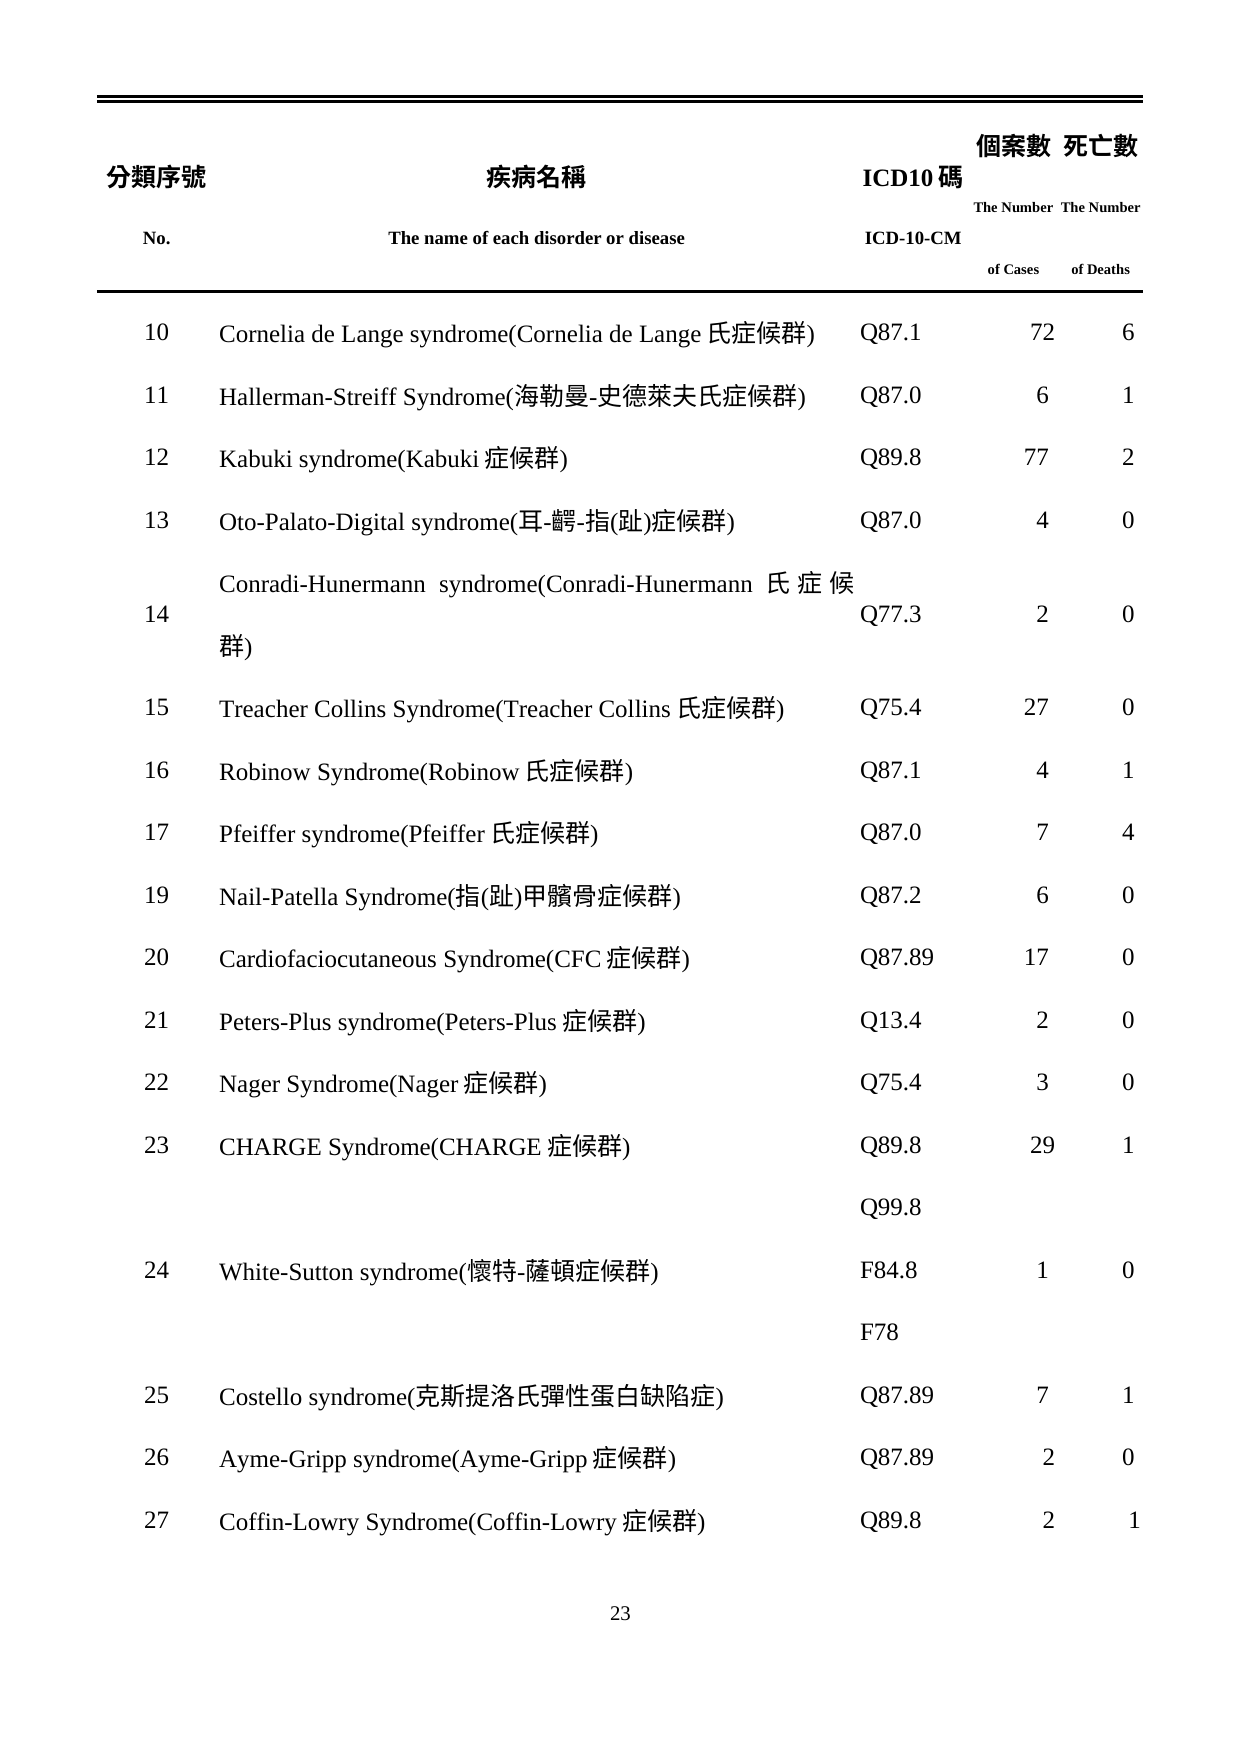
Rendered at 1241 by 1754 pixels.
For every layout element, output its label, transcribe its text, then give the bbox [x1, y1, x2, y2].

table_cell Q87.1 [857, 293, 969, 353]
table_cell Q77.3 [857, 540, 969, 665]
table_cell 0 [1058, 540, 1143, 665]
table_cell 0 [1058, 1040, 1143, 1103]
table_cell Kabuki syndrome(Kabuki症候群) [216, 415, 857, 478]
table_header 個案數 The Number of Cases [969, 103, 1057, 290]
table_cell Nager Syndrome(Nager症候群) [216, 1040, 857, 1103]
table_cell 4 [969, 728, 1057, 790]
table_cell 1 [1058, 1353, 1143, 1415]
table_cell 1 [1058, 1103, 1143, 1165]
table_cell Q87.89 [857, 1415, 969, 1478]
table_cell 0 [1058, 478, 1143, 540]
table_cell Q87.1 [857, 728, 969, 790]
table_cell 20 [97, 915, 216, 978]
table_cell Robinow Syndrome(Robinow氏症候群) [216, 728, 857, 790]
table_cell Q87.0 [857, 790, 969, 853]
table_cell 0 [1058, 853, 1143, 915]
table_cell Costello syndrome(克斯提洛氏彈性蛋白缺陷症) [216, 1353, 857, 1415]
table_cell 1 [969, 1165, 1057, 1353]
table_cell 25 [97, 1353, 216, 1415]
table_header ICD10碼 ICD-10-CM [857, 103, 969, 290]
table_cell 6 [969, 353, 1057, 415]
table_cell 72 [969, 293, 1057, 353]
table_cell Treacher Collins Syndrome(Treacher Collins氏症候群) [216, 665, 857, 728]
table_cell 22 [97, 1040, 216, 1103]
table_cell 0 [1058, 665, 1143, 728]
table_cell 77 [969, 415, 1057, 478]
table_cell 3 [969, 1040, 1057, 1103]
table_cell Nail-Patella Syndrome(指(趾)甲髕骨症候群) [216, 853, 857, 915]
table_cell Q13.4 [857, 978, 969, 1040]
table_cell Cardiofaciocutaneous Syndrome(CFC症候群) [216, 915, 857, 978]
table_cell 2 [969, 540, 1057, 665]
table_cell Q99.8 F84.8 F78 [857, 1165, 969, 1353]
table_cell 0 [1058, 1415, 1143, 1478]
table_cell 6 [1058, 293, 1143, 353]
table_header 死亡數 The Number of Deaths [1058, 103, 1143, 290]
table_header 分類序號 No. [97, 103, 216, 290]
table_cell Q75.4 [857, 1040, 969, 1103]
table_cell 19 [97, 853, 216, 915]
table_cell 7 [969, 790, 1057, 853]
table_cell 11 [97, 353, 216, 415]
table_cell 12 [97, 415, 216, 478]
table_header 疾病名稱 The name of each disorder or disease [216, 103, 857, 290]
table_cell Coffin-Lowry Syndrome(Coffin-Lowry症候群) [216, 1478, 857, 1540]
table_cell 4 [1058, 790, 1143, 853]
table_cell 17 [97, 790, 216, 853]
table_cell 1 [1058, 1478, 1143, 1540]
table_cell 14 [97, 540, 216, 665]
table_cell White-Sutton syndrome(懷特-薩頓症候群) [216, 1165, 857, 1353]
table_cell 29 [969, 1103, 1057, 1165]
table_cell Ayme-Gripp syndrome(Ayme-Gripp症候群) [216, 1415, 857, 1478]
table_cell Q87.89 [857, 1353, 969, 1415]
table_cell Cornelia de Lange syndrome(Cornelia de Lange氏症候群) [216, 293, 857, 353]
table_cell 10 [97, 293, 216, 353]
table_cell Peters-Plus syndrome(Peters-Plus症候群) [216, 978, 857, 1040]
table_cell 24 [97, 1165, 216, 1353]
table_cell 7 [969, 1353, 1057, 1415]
table_cell CHARGE Syndrome(CHARGE症候群) [216, 1103, 857, 1165]
table_cell 15 [97, 665, 216, 728]
table_cell Q87.0 [857, 478, 969, 540]
table_cell Q87.2 [857, 853, 969, 915]
table_cell Q89.8 [857, 1478, 969, 1540]
table_cell 27 [97, 1478, 216, 1540]
table_cell 0 [1058, 915, 1143, 978]
table_cell 2 [969, 1415, 1057, 1478]
table_cell 21 [97, 978, 216, 1040]
table_cell 2 [1058, 415, 1143, 478]
table_cell 6 [969, 853, 1057, 915]
table_cell Hallerman-Streiff Syndrome(海勒曼-史德萊夫氏症候群) [216, 353, 857, 415]
table_cell 1 [1058, 728, 1143, 790]
table_cell 4 [969, 478, 1057, 540]
table_cell 2 [969, 978, 1057, 1040]
table_cell Q89.8 [857, 1103, 969, 1165]
table_cell 1 [1058, 353, 1143, 415]
table_cell 27 [969, 665, 1057, 728]
table_cell Q75.4 [857, 665, 969, 728]
table_cell 17 [969, 915, 1057, 978]
table_cell 13 [97, 478, 216, 540]
table_cell 16 [97, 728, 216, 790]
table_cell 23 [97, 1103, 216, 1165]
table_cell Conradi-Hunermann syndrome(Conradi-Hunermann氏症候群) [216, 540, 857, 665]
table_cell 26 [97, 1415, 216, 1478]
table_cell Q87.89 [857, 915, 969, 978]
table_cell Q89.8 [857, 415, 969, 478]
table_cell 2 [969, 1478, 1057, 1540]
table_cell 0 [1058, 1165, 1143, 1353]
table_cell Oto-Palato-Digital syndrome(耳-齶-指(趾)症候群) [216, 478, 857, 540]
table_cell Pfeiffer syndrome(Pfeiffer氏症候群) [216, 790, 857, 853]
table_cell Q87.0 [857, 353, 969, 415]
table_cell 0 [1058, 978, 1143, 1040]
